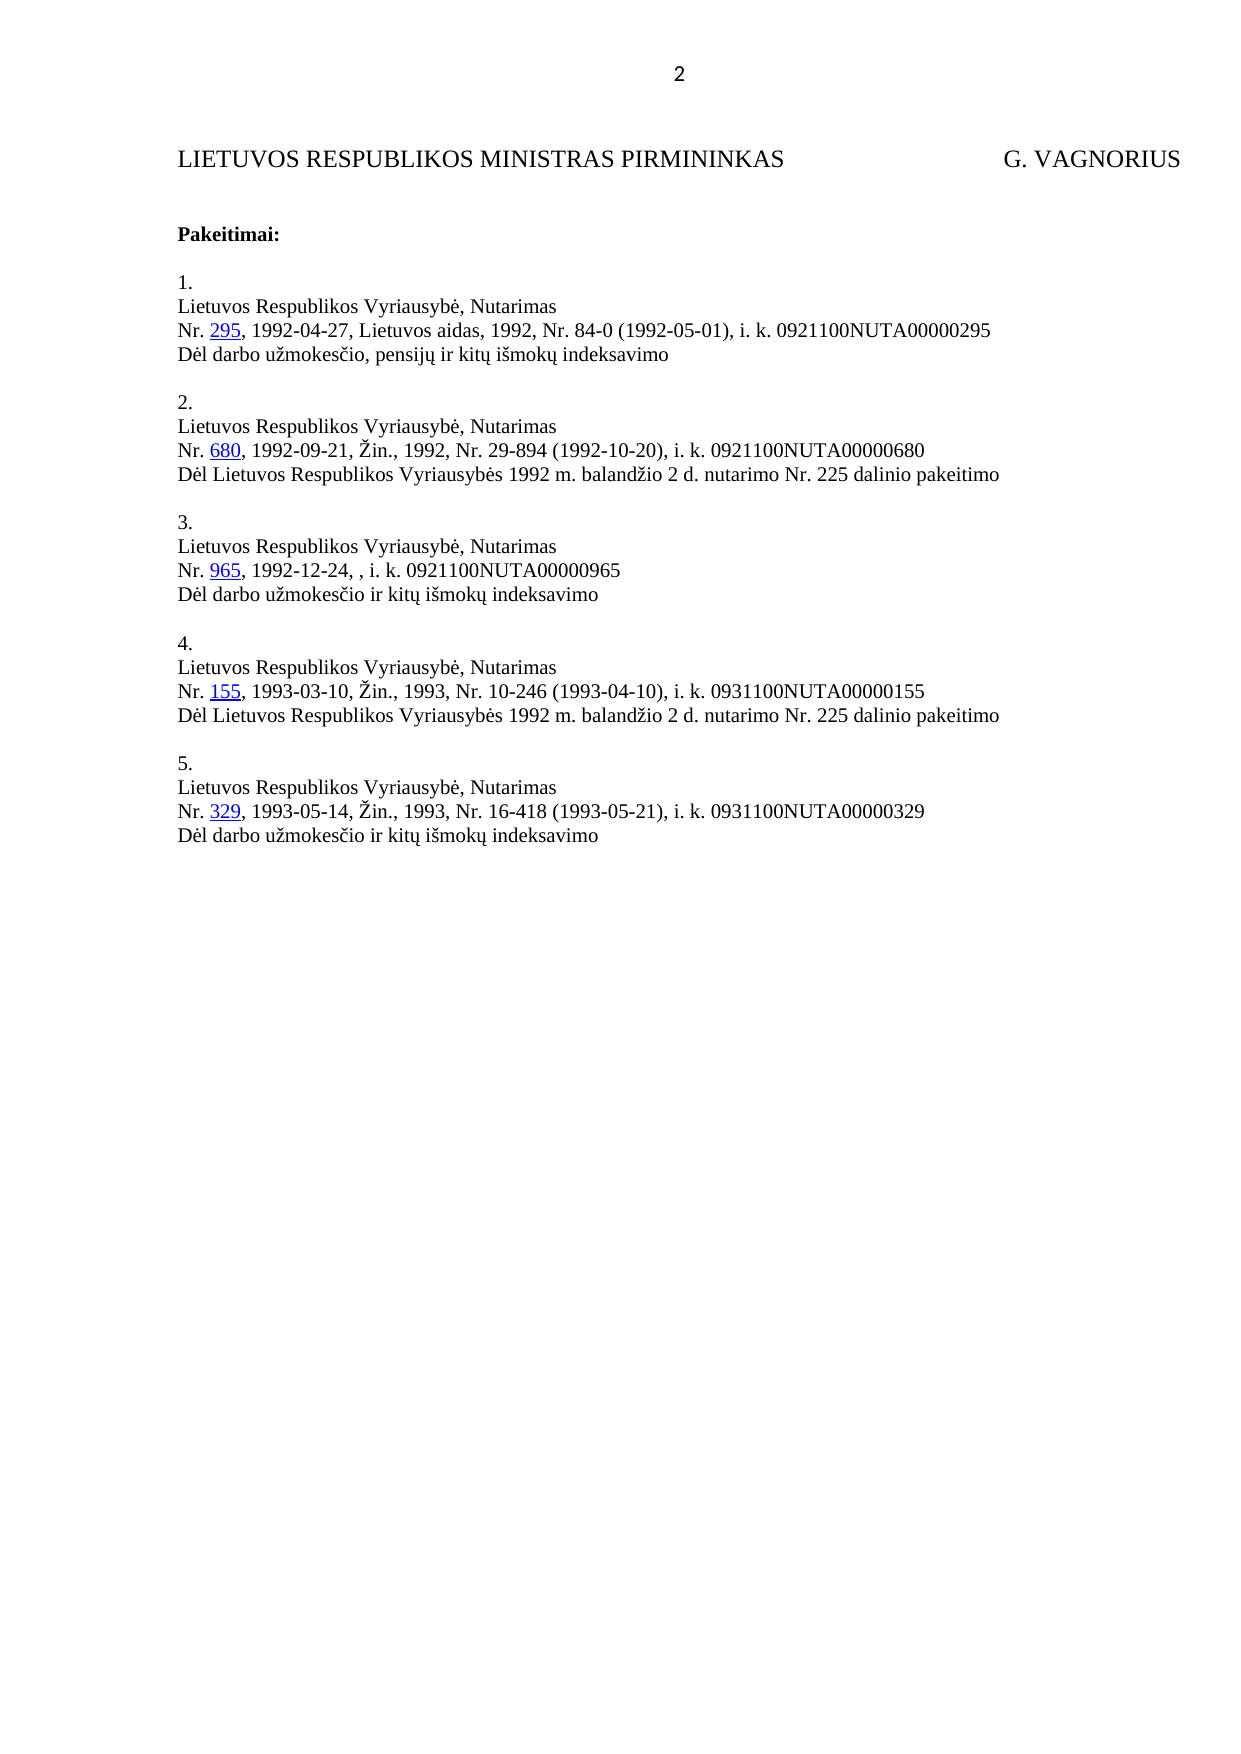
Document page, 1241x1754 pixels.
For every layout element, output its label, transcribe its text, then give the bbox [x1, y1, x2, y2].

text Dėl Lietuvos Respublikos Vyriausybės 1992 m. balandžio 2 d. nutarimo Nr. 225 dalinio pakeitimo [177, 703, 1181, 727]
text Dėl darbo užmokesčio, pensijų ir kitų išmokų indeksavimo [177, 342, 1181, 366]
text Pakeitimai: [177, 221, 1181, 246]
text Lietuvos Respublikos Vyriausybė, Nutarimas [177, 534, 1181, 558]
text 3. [177, 510, 1181, 534]
text 2. [177, 390, 1181, 414]
text Dėl darbo užmokesčio ir kitų išmokų indeksavimo [177, 582, 1181, 606]
text Nr. 295, 1992-04-27, Lietuvos aidas, 1992, Nr. 84-0 (1992-05-01), i. k. 0921100NUTA00000295 [177, 318, 1181, 342]
text Nr. 965, 1992-12-24, , i. k. 0921100NUTA00000965 [177, 558, 1181, 582]
text Nr. 680, 1992-09-21, Žin., 1992, Nr. 29-894 (1992-10-20), i. k. 0921100NUTA00000680 [177, 438, 1181, 462]
text Nr. 155, 1993-03-10, Žin., 1993, Nr. 10-246 (1993-04-10), i. k. 0931100NUTA00000155 [177, 679, 1181, 703]
text Dėl darbo užmokesčio ir kitų išmokų indeksavimo [177, 823, 1181, 847]
text Lietuvos Respublikos Vyriausybė, Nutarimas [177, 414, 1181, 438]
text Lietuvos Respublikos Vyriausybė, Nutarimas [177, 775, 1181, 799]
text 4. [177, 631, 1181, 654]
text 1. [177, 269, 1181, 294]
text Nr. 329, 1993-05-14, Žin., 1993, Nr. 16-418 (1993-05-21), i. k. 0931100NUTA00000329 [177, 799, 1181, 823]
text 5. [177, 751, 1181, 775]
text LIETUVOS RESPUBLIKOS MINISTRAS PIRMININKAS G. VAGNORIUS [177, 144, 1181, 173]
text Lietuvos Respublikos Vyriausybė, Nutarimas [177, 654, 1181, 679]
text Lietuvos Respublikos Vyriausybė, Nutarimas [177, 294, 1181, 318]
text Dėl Lietuvos Respublikos Vyriausybės 1992 m. balandžio 2 d. nutarimo Nr. 225 dalinio pakeitimo [177, 462, 1181, 486]
